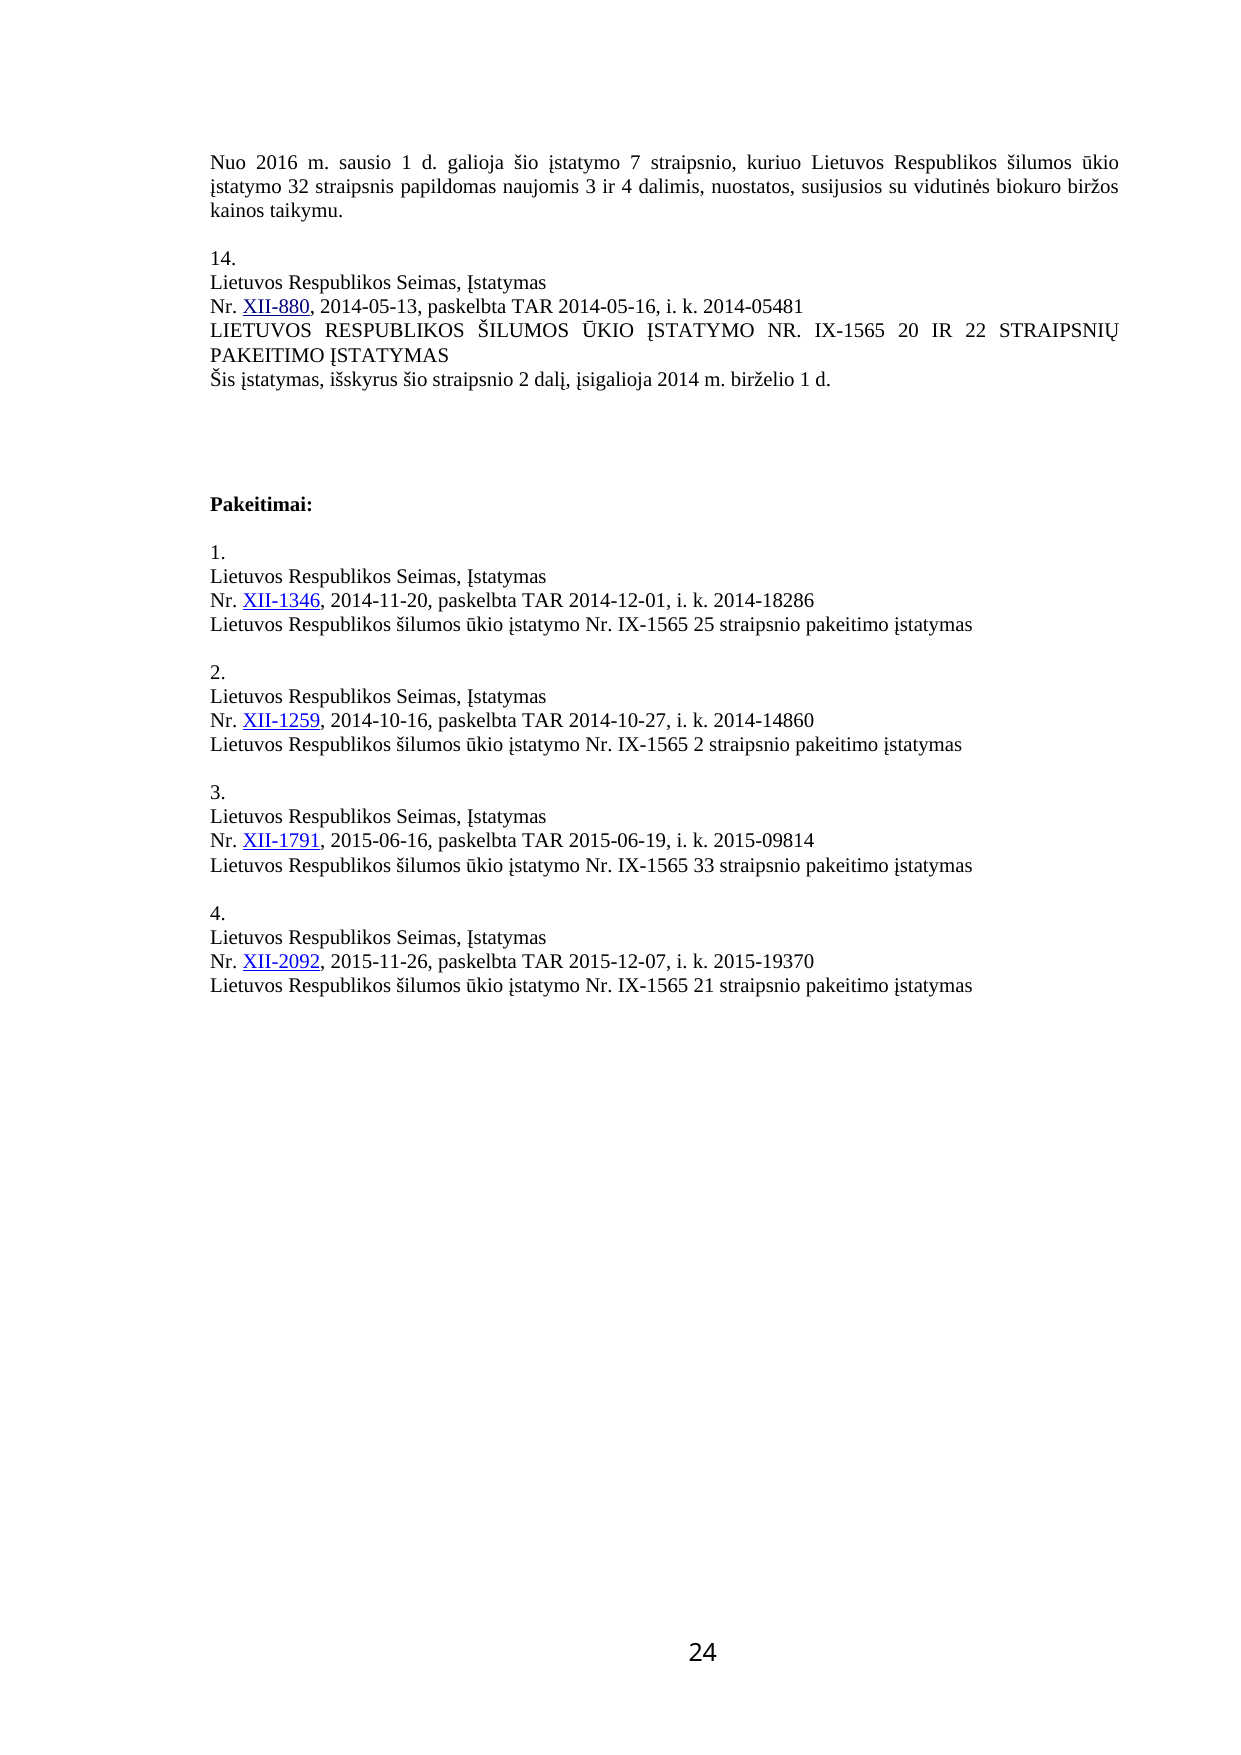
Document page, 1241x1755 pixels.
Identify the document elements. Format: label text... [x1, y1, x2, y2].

text Lietuvos Respublikos Seimas, Įstatymas [210, 684, 1120, 708]
text 4. [210, 901, 1120, 925]
text 2. [210, 660, 1120, 684]
text Nr. XII-2092, 2015-11-26, paskelbta TAR 2015-12-07, i. k. 2015-19370 [210, 949, 1120, 973]
text Lietuvos Respublikos šilumos ūkio įstatymo Nr. IX-1565 2 straipsnio pakeitimo įstatymas [210, 732, 1120, 756]
text LIETUVOS RESPUBLIKOS ŠILUMOS ŪKIO ĮSTATYMO NR. IX-1565 20 IR 22 STRAIPSNIŲ PAKEITIMO ĮSTATYMAS [210, 318, 1120, 367]
text Lietuvos Respublikos Seimas, Įstatymas [210, 270, 1120, 294]
text 1. [210, 540, 1120, 564]
text Pakeitimai: [210, 492, 1120, 516]
text Nr. XII-880, 2014-05-13, paskelbta TAR 2014-05-16, i. k. 2014-05481 [210, 294, 1120, 318]
text 3. [210, 780, 1120, 804]
text 14. [210, 246, 1120, 270]
text Nr. XII-1259, 2014-10-16, paskelbta TAR 2014-10-27, i. k. 2014-14860 [210, 708, 1120, 732]
text Nr. XII-1346, 2014-11-20, paskelbta TAR 2014-12-01, i. k. 2014-18286 [210, 588, 1120, 612]
text Lietuvos Respublikos šilumos ūkio įstatymo Nr. IX-1565 25 straipsnio pakeitimo įstatymas [210, 612, 1120, 636]
text Nuo 2016 m. sausio 1 d. galioja šio įstatymo 7 straipsnio, kuriuo Lietuvos Respublikos šilumos ūkio įstatymo 32 straipsnis papildomas naujomis 3 ir 4 dalimis, nuostatos, susijusios su vidutinės biokuro biržos kainos taikymu. [210, 150, 1120, 222]
text Lietuvos Respublikos Seimas, Įstatymas [210, 925, 1120, 949]
text Šis įstatymas, išskyrus šio straipsnio 2 dalį, įsigalioja 2014 m. birželio 1 d. [210, 367, 1120, 391]
text Lietuvos Respublikos Seimas, Įstatymas [210, 564, 1120, 588]
text Lietuvos Respublikos šilumos ūkio įstatymo Nr. IX-1565 33 straipsnio pakeitimo įstatymas [210, 852, 1120, 877]
text Lietuvos Respublikos Seimas, Įstatymas [210, 804, 1120, 828]
text Nr. XII-1791, 2015-06-16, paskelbta TAR 2015-06-19, i. k. 2015-09814 [210, 828, 1120, 852]
text Lietuvos Respublikos šilumos ūkio įstatymo Nr. IX-1565 21 straipsnio pakeitimo įstatymas [210, 973, 1120, 997]
